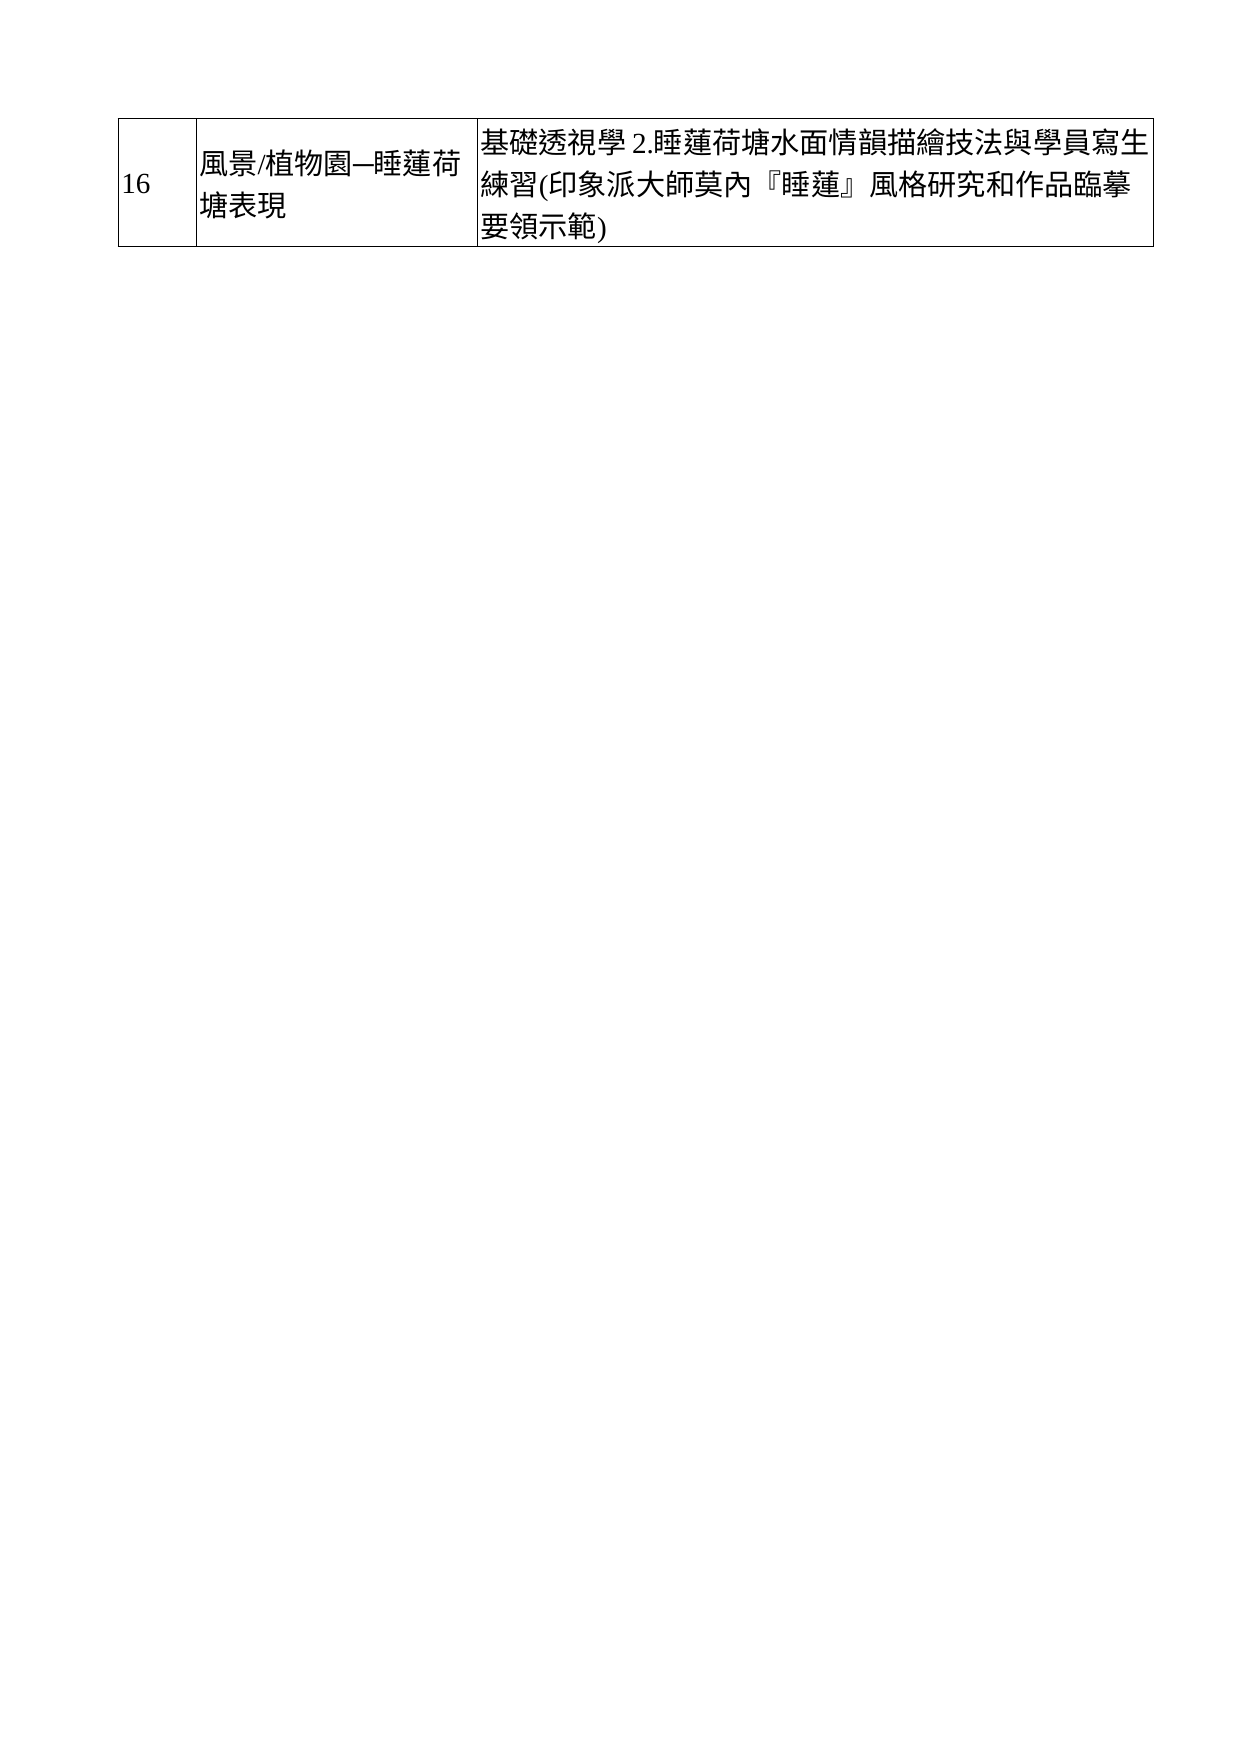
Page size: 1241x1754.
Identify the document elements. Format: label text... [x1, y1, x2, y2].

table_cell 16 [119, 119, 196, 246]
table_cell 風景/植物園─睡蓮荷塘表現 [197, 119, 477, 246]
table_cell 基礎透視學2.睡蓮荷塘水面情韻描繪技法與學員寫生練習(印象派大師莫內『睡蓮』風格研究和作品臨摹要領示範) [478, 119, 1153, 246]
